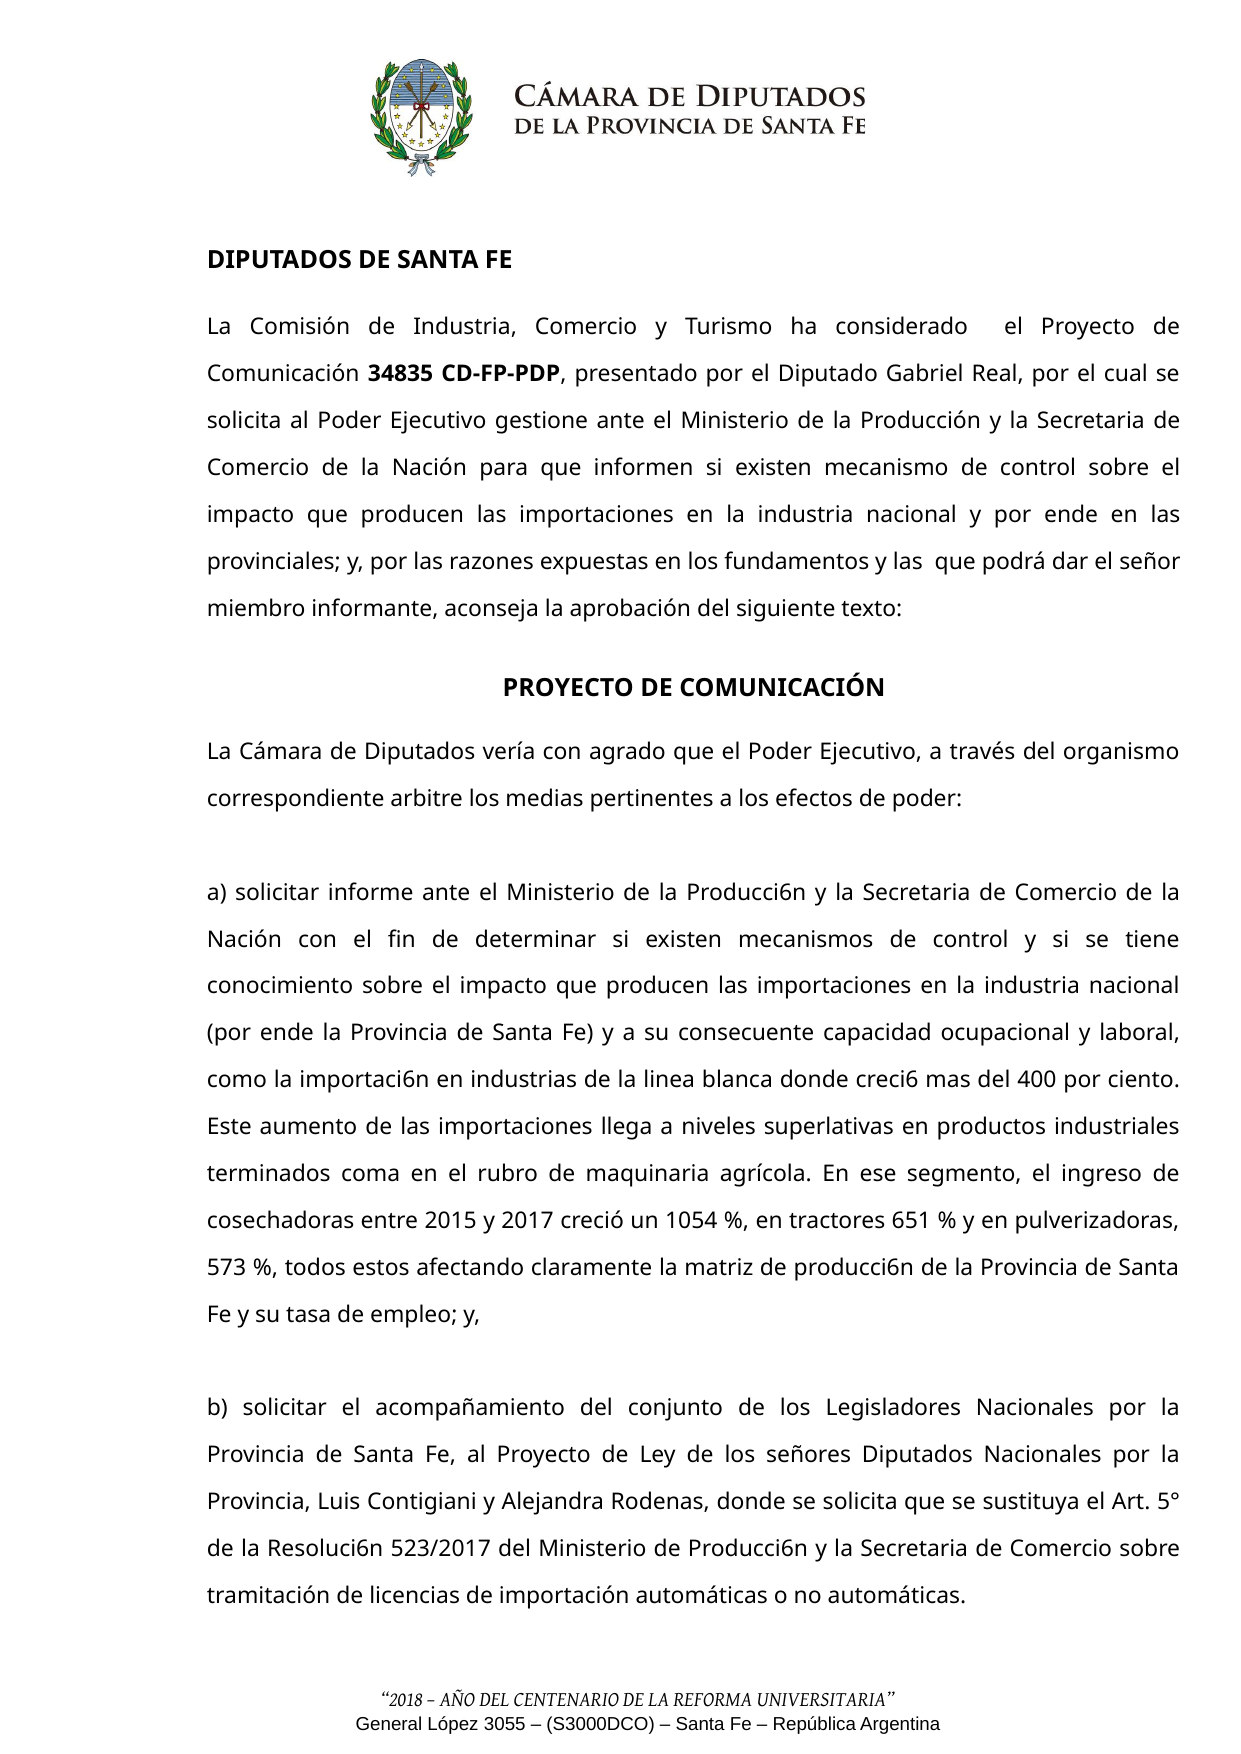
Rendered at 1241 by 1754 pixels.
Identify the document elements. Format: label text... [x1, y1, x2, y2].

text La Comisión de Industria, Comercio y Turismo ha considerado el Proyecto de Comunicación 34835 CD-FP-PDP, presentado por el Diputado Gabriel Real, por el cual se solicita al Poder Ejecutivo gestione ante el Ministerio de la Producción y la Secretaria de Comercio de la Nación para que informen si existen mecanismo de control sobre el impacto que producen las importaciones en la industria nacional y por ende en las provinciales; y, por las razones expuestas en los fundamentos y las que podrá dar el señor miembro informante, aconseja la aprobación del siguiente texto: [207, 310, 1181, 623]
text La Cámara de Diputados vería con agrado que el Poder Ejecutivo, a través del organismo correspondiente arbitre los medias pertinentes a los efectos de poder: [207, 735, 1181, 813]
text PROYECTO DE COMUNICACIÓN [207, 670, 1181, 704]
text DIPUTADOS DE SANTA FE [207, 242, 1181, 276]
picture [370, 59, 866, 181]
text a) solicitar informe ante el Ministerio de la Producci6n y la Secretaria de Comercio de la Nación con el fin de determinar si existen mecanismos de control y si se tiene conocimiento sobre el impacto que producen las importaciones en la industria nacional (por ende la Provincia de Santa Fe) y a su consecuente capacidad ocupacional y laboral, como la importaci6n en industrias de la linea blanca donde creci6 mas del 400 por ciento. Este aumento de las importaciones llega a niveles superlativas en productos industriales terminados coma en el rubro de maquinaria agrícola. En ese segmento, el ingreso de cosechadoras entre 2015 y 2017 creció un 1054 %, en tractores 651 % y en pulverizadoras, 573 %, todos estos afectando claramente la matriz de producci6n de la Provincia de Santa Fe y su tasa de empleo; y, [207, 876, 1181, 1329]
text b) solicitar el acompañamiento del conjunto de los Legisladores Nacionales por la Provincia de Santa Fe, al Proyecto de Ley de los señores Diputados Nacionales por la Provincia, Luis Contigiani y Alejandra Rodenas, donde se solicita que se sustituya el Art. 5° de la Resoluci6n 523/2017 del Ministerio de Producci6n y la Secretaria de Comercio sobre tramitación de licencias de importación automáticas o no automáticas. [207, 1391, 1181, 1610]
